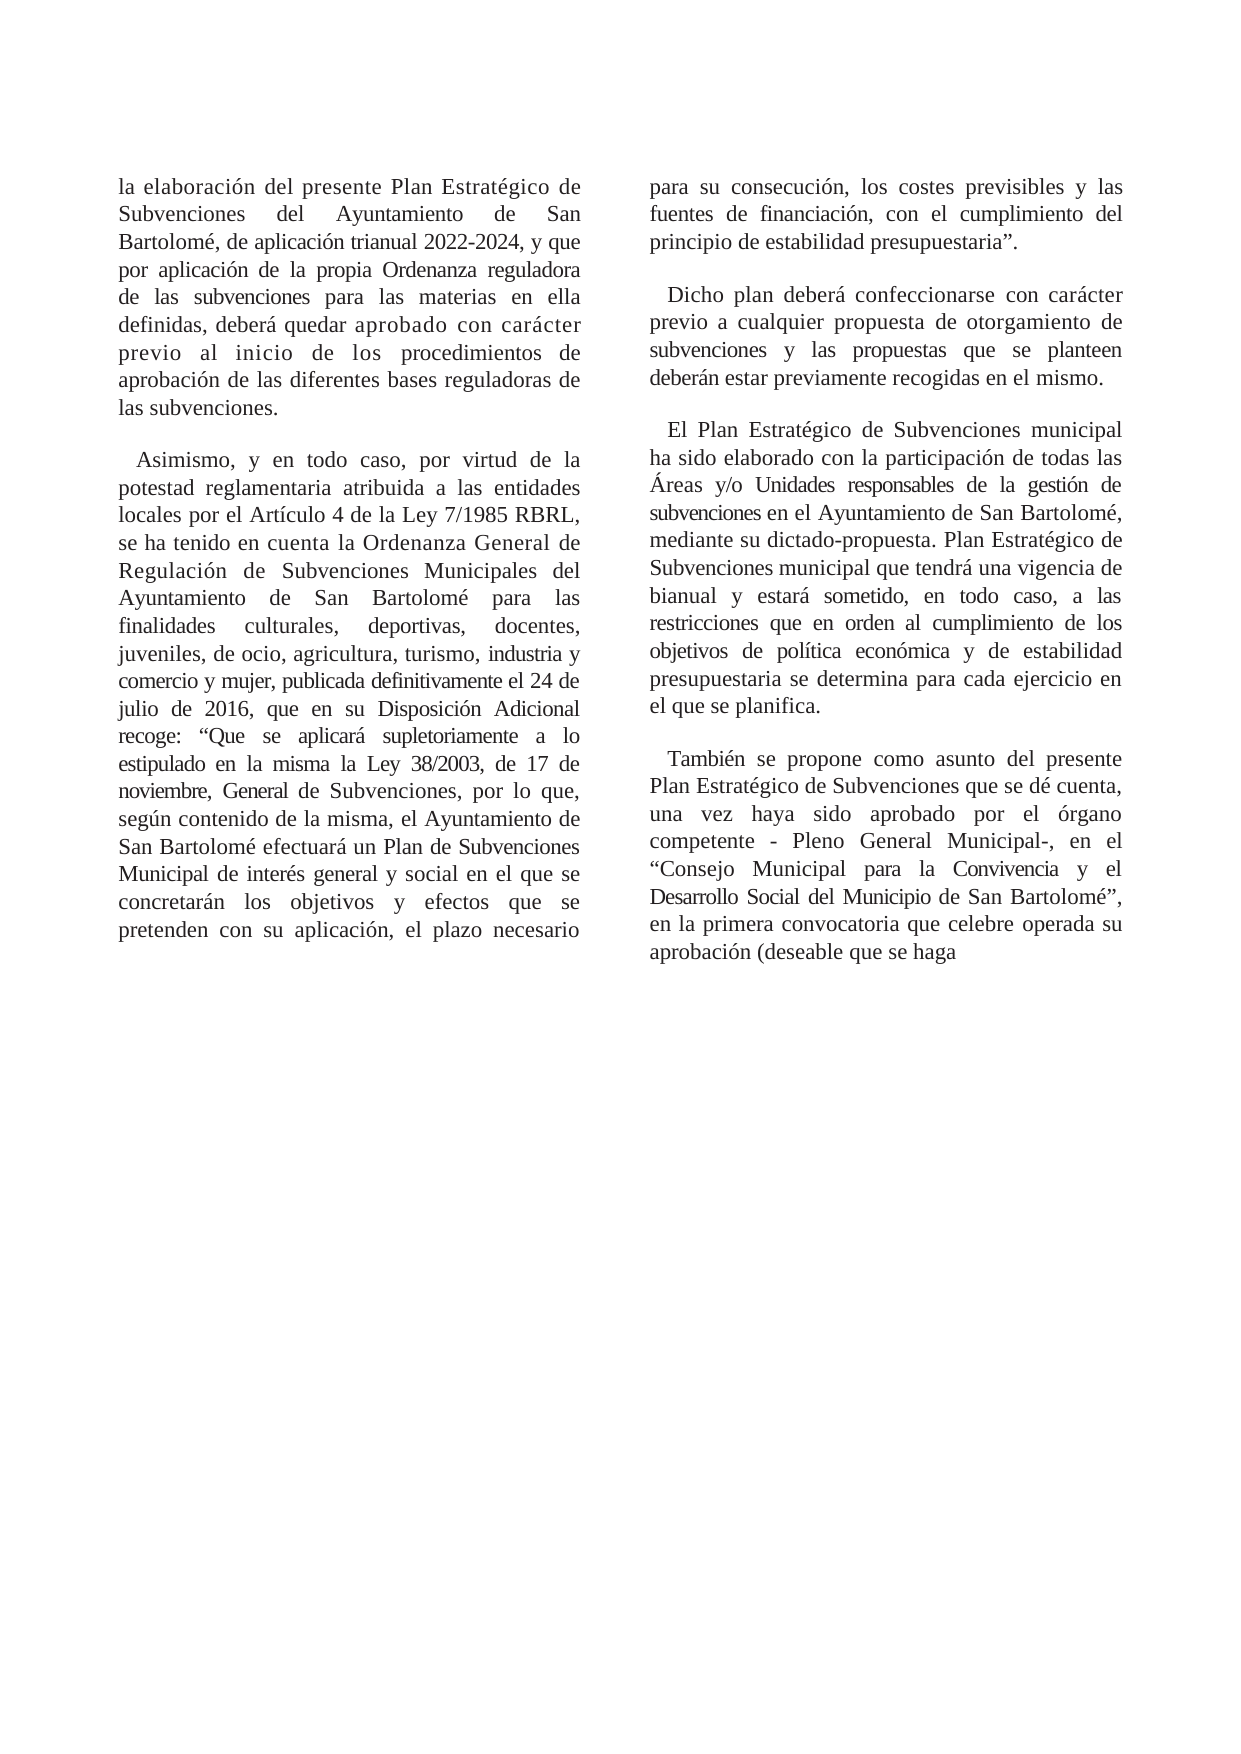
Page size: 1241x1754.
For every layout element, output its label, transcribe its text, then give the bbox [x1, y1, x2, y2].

text la elaboración del presente Plan Estratégico de Subvenciones del Ayuntamiento de San Bartolomé, de aplicación trianual 2022-2024, y que por aplicación de la propia Ordenanza reguladora de las subvenciones para las materias en ella definidas, deberá quedar aprobado con carácter previo al inicio de los procedimientos de aprobación de las diferentes bases reguladoras de las subvenciones. [118, 173, 581, 420]
text También se propone como asunto del presente Plan Estratégico de Subvenciones que se dé cuenta, una vez haya sido aprobado por el órgano competente - Pleno General Municipal-, en el “Consejo Municipal para la Convivencia y el Desarrollo Social del Municipio de San Bartolomé”, en la primera convocatoria que celebre operada su aprobación (deseable que se haga [649, 745, 1122, 964]
text El Plan Estratégico de Subvenciones municipal ha sido elaborado con la participación de todas las Áreas y/o Unidades responsables de la gestión de subvenciones en el Ayuntamiento de San Bartolomé, mediante su dictado-propuesta. Plan Estratégico de Subvenciones municipal que tendrá una vigencia de bianual y estará sometido, en todo caso, a las restricciones que en orden al cumplimiento de los objetivos de política económica y de estabilidad presupuestaria se determina para cada ejercicio en el que se planifica. [649, 416, 1123, 718]
text para su consecución, los costes previsibles y las fuentes de financiación, con el cumplimiento del principio de estabilidad presupuestaria”. [649, 173, 1123, 254]
text Asimismo, y en todo caso, por virtud de la potestad reglamentaria atribuida a las entidades locales por el Artículo 4 de la Ley 7/1985 RBRL, se ha tenido en cuenta la Ordenanza General de Regulación de Subvenciones Municipales del Ayuntamiento de San Bartolomé para las finalidades culturales, deportivas, docentes, juveniles, de ocio, agricultura, turismo, industria y comercio y mujer, publicada definitivamente el 24 de julio de 2016, que en su Disposición Adicional recoge: “Que se aplicará supletoriamente a lo estipulado en la misma la Ley 38/2003, de 17 de noviembre, General de Subvenciones, por lo que, según contenido de la misma, el Ayuntamiento de San Bartolomé efectuará un Plan de Subvenciones Municipal de interés general y social en el que se concretarán los objetivos y efectos que se pretenden con su aplicación, el plazo necesario [118, 446, 580, 942]
text Dicho plan deberá confeccionarse con carácter previo a cualquier propuesta de otorgamiento de subvenciones y las propuestas que se planteen deberán estar previamente recogidas en el mismo. [649, 281, 1123, 390]
